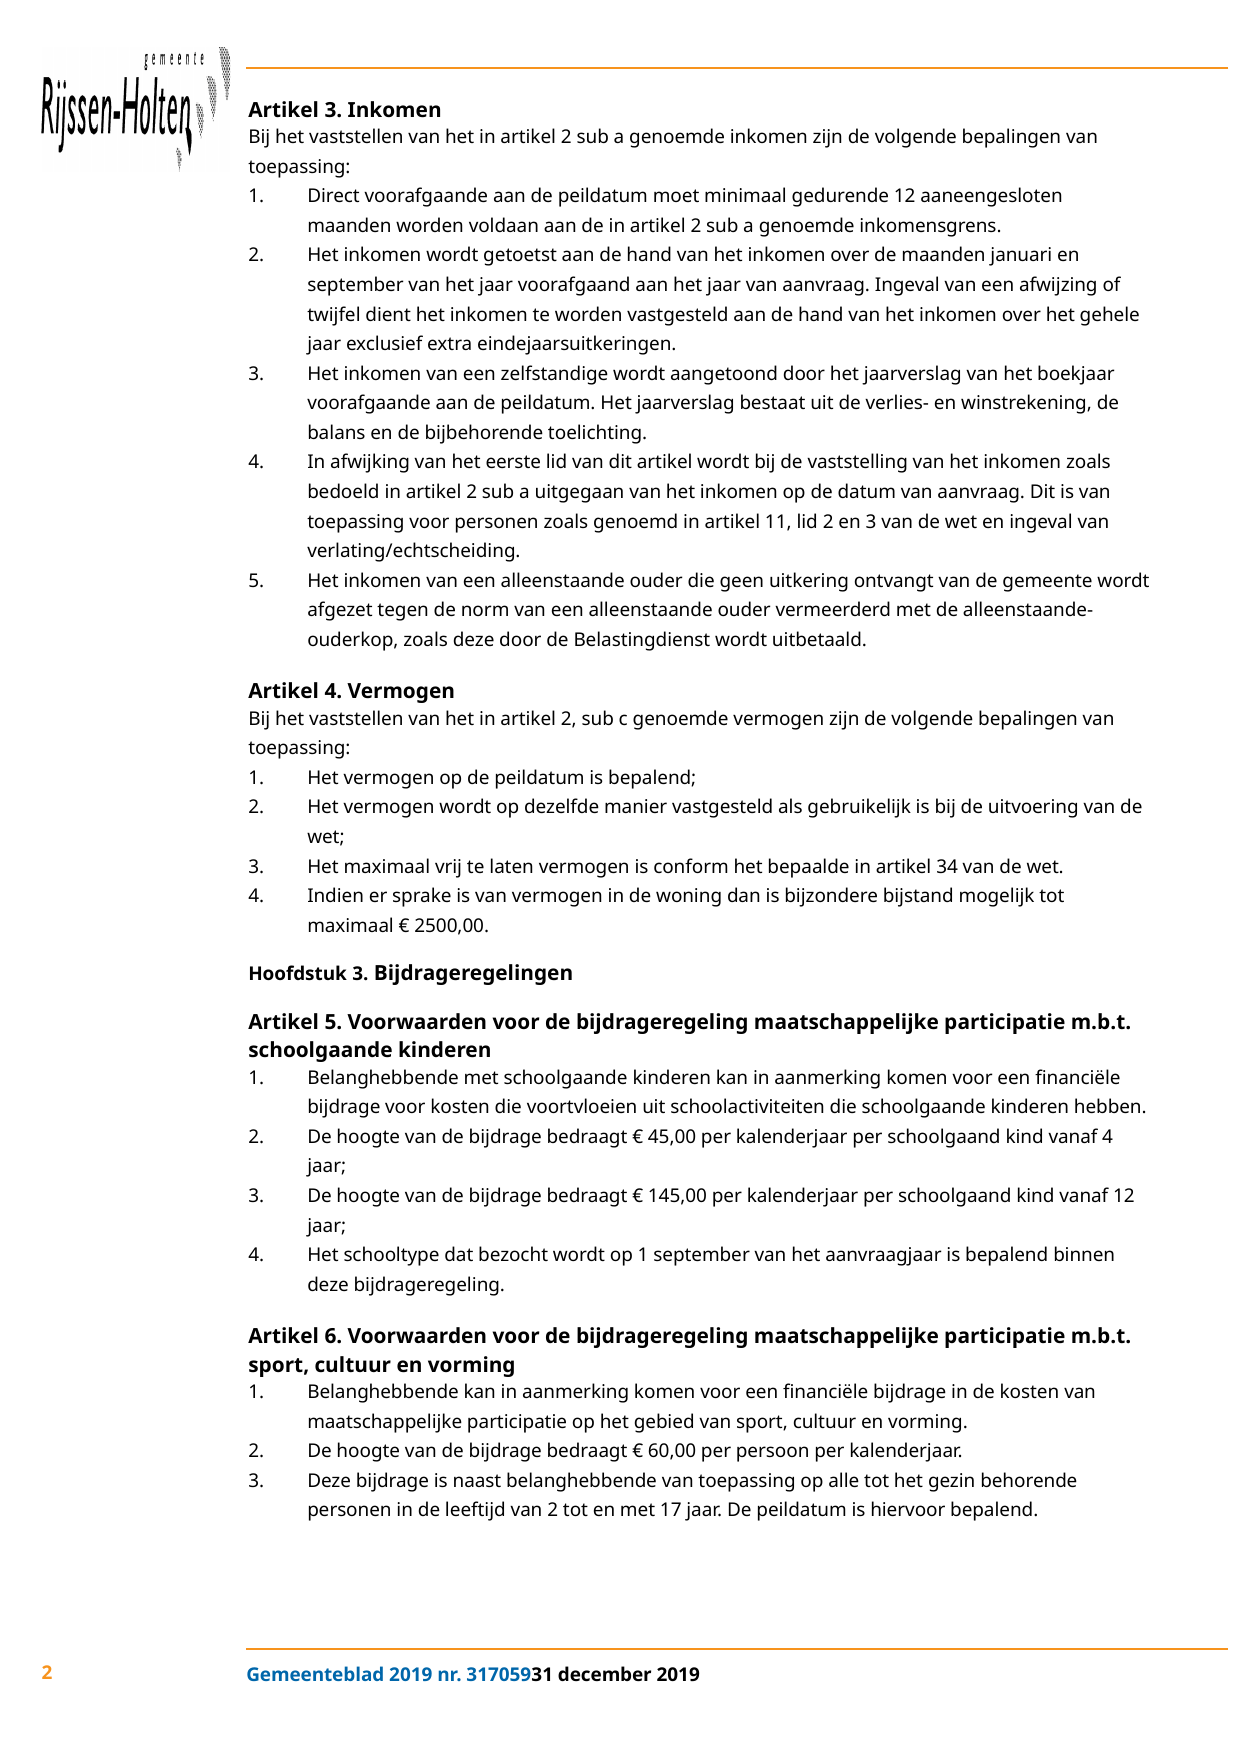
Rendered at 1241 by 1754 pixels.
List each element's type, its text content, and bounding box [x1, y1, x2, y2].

list Belanghebbende met schoolgaande kinderen kan in aanmerking komen voor een financiële bijdrage voor kosten die voortvloeien uit schoolactiviteiten die schoolgaande kinderen hebben. [248, 1064, 1152, 1119]
list De hoogte van de bijdrage bedraagt € 45,00 per kalenderjaar per schoolgaand kind vanaf 4 jaar; [248, 1123, 1152, 1178]
text Artikel 6. Voorwaarden voor de bijdrageregeling maatschappelijke participatie m.b.t. sport, cultuur en vorming [248, 1321, 1152, 1378]
list Het vermogen wordt op dezelfde manier vastgesteld als gebruikelijk is bij de uitvoering van de wet; [248, 794, 1152, 849]
list Direct voorafgaande aan de peildatum moet minimaal gedurende 12 aaneengesloten maanden worden voldaan aan de in artikel 2 sub a genoemde inkomensgrens. [248, 182, 1152, 238]
list Het schooltype dat bezocht wordt op 1 september van het aanvraagjaar is bepalend binnen deze bijdrageregeling. [248, 1241, 1152, 1297]
text Bij het vaststellen van het in artikel 2, sub c genoemde vermogen zijn de volgende bepalingen van toepassing: [248, 705, 1152, 760]
list Het maximaal vrij te laten vermogen is conform het bepaalde in artikel 34 van de wet. [248, 853, 1152, 879]
text Artikel 4. Vermogen [248, 677, 1152, 705]
picture [41, 47, 231, 172]
text Hoofdstuk 3. Bijdrageregelingen [248, 958, 1152, 986]
list Het inkomen wordt getoetst aan de hand van het inkomen over de maanden januari en september van het jaar voorafgaand aan het jaar van aanvraag. Ingeval van een afwijzing of twijfel dient het inkomen te worden vastgesteld aan de hand van het inkomen over het gehele jaar exclusief extra eindejaarsuitkeringen. [248, 242, 1152, 356]
list In afwijking van het eerste lid van dit artikel wordt bij de vaststelling van het inkomen zoals bedoeld in artikel 2 sub a uitgegaan van het inkomen op de datum van aanvraag. Dit is van toepassing voor personen zoals genoemd in artikel 11, lid 2 en 3 van de wet en ingeval van verlating/echtscheiding. [248, 449, 1152, 563]
list Indien er sprake is van vermogen in de woning dan is bijzondere bijstand mogelijk tot maximaal € 2500,00. [248, 882, 1152, 938]
list Deze bijdrage is naast belanghebbende van toepassing op alle tot het gezin behorende personen in de leeftijd van 2 tot en met 17 jaar. De peildatum is hiervoor bepalend. [248, 1467, 1152, 1522]
list De hoogte van de bijdrage bedraagt € 145,00 per kalenderjaar per schoolgaand kind vanaf 12 jaar; [248, 1182, 1152, 1237]
list Het vermogen op de peildatum is bepalend; [248, 764, 1152, 790]
list Belanghebbende kan in aanmerking komen voor een financiële bijdrage in de kosten van maatschappelijke participatie op het gebied van sport, cultuur en vorming. [248, 1378, 1152, 1433]
list Het inkomen van een zelfstandige wordt aangetoond door het jaarverslag van het boekjaar voorafgaande aan de peildatum. Het jaarverslag bestaat uit de verlies- en winstrekening, de balans en de bijbehorende toelichting. [248, 360, 1152, 445]
text Artikel 5. Voorwaarden voor de bijdrageregeling maatschappelijke participatie m.b.t. schoolgaande kinderen [248, 1007, 1152, 1064]
list De hoogte van de bijdrage bedraagt € 60,00 per persoon per kalenderjaar. [248, 1437, 1152, 1463]
text Bij het vaststellen van het in artikel 2 sub a genoemde inkomen zijn de volgende bepalingen van toepassing: [248, 123, 1152, 178]
list Het inkomen van een alleenstaande ouder die geen uitkering ontvangt van de gemeente wordt afgezet tegen de norm van een alleenstaande ouder vermeerderd met de alleenstaande-ouderkop, zoals deze door de Belastingdienst wordt uitbetaald. [248, 567, 1152, 652]
text Artikel 3. Inkomen [248, 95, 1152, 123]
